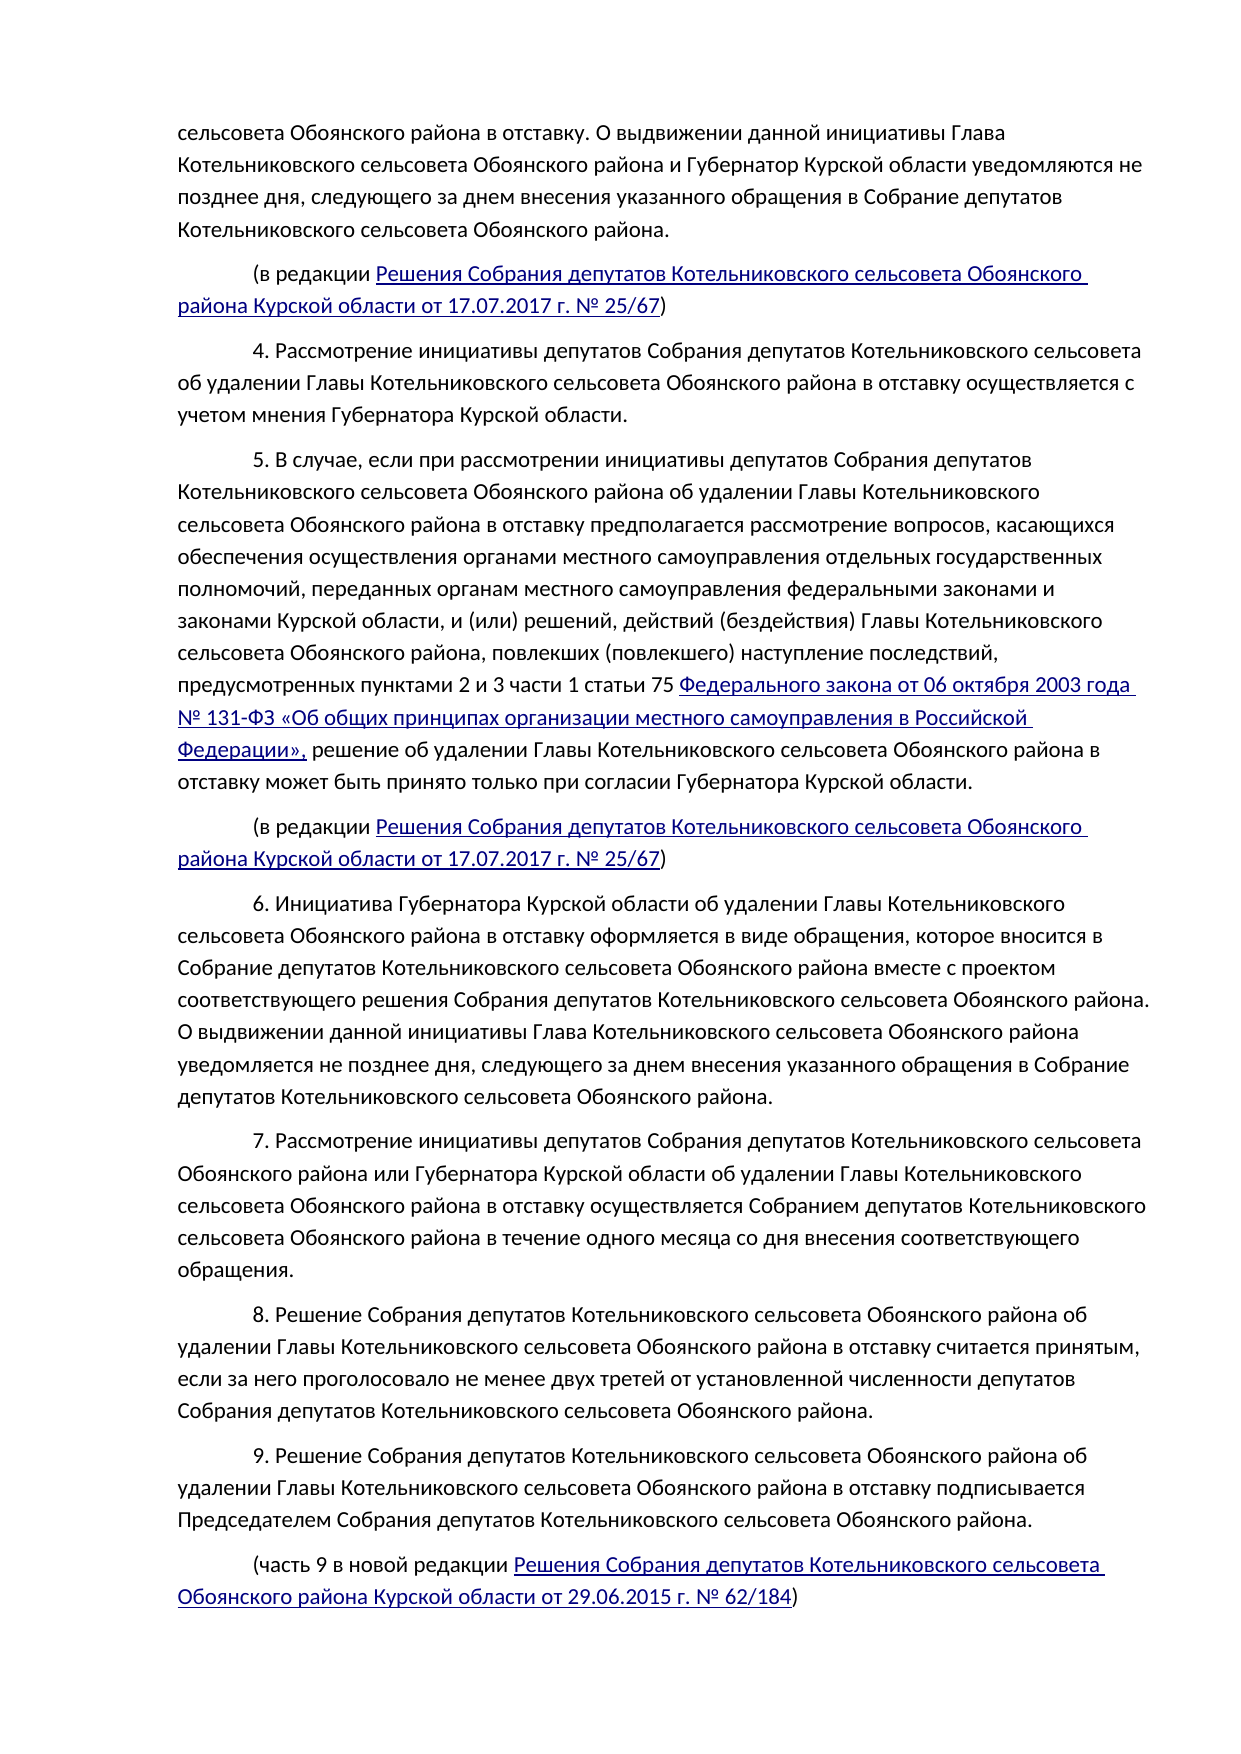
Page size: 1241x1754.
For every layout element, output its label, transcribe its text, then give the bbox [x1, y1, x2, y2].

text 4. Рассмотрение инициативы депутатов Собрания депутатов Котельниковского сельсовета об удалении Главы Котельниковского сельсовета Обоянского района в отставку осуществляется с учетом мнения Губернатора Курской области. [177, 336, 1152, 429]
text (в редакции Решения Собрания депутатов Котельниковского сельсовета Обоянского района Курской области от 17.07.2017 г. № 25/67) [177, 259, 1152, 319]
text 8. Решение Собрания депутатов Котельниковского сельсовета Обоянского района об удалении Главы Котельниковского сельсовета Обоянского района в отставку считается принятым, если за него проголосовало не менее двух третей от установленной численности депутатов Собрания депутатов Котельниковского сельсовета Обоянского района. [177, 1300, 1152, 1424]
text 9. Решение Собрания депутатов Котельниковского сельсовета Обоянского района об удалении Главы Котельниковского сельсовета Обоянского района в отставку подписывается Председателем Собрания депутатов Котельниковского сельсовета Обоянского района. [177, 1441, 1152, 1534]
text (в редакции Решения Собрания депутатов Котельниковского сельсовета Обоянского района Курской области от 17.07.2017 г. № 25/67) [177, 812, 1152, 872]
text 5. В случае, если при рассмотрении инициативы депутатов Собрания депутатов Котельниковского сельсовета Обоянского района об удалении Главы Котельниковского сельсовета Обоянского района в отставку предполагается рассмотрение вопросов, касающихся обеспечения осуществления органами местного самоуправления отдельных государственных полномочий, переданных органам местного самоуправления федеральными законами и законами Курской области, и (или) решений, действий (бездействия) Главы Котельниковского сельсовета Обоянского района, повлекших (повлекшего) наступление последствий, предусмотренных пунктами 2 и 3 части 1 статьи 75 Федерального закона от 06 октября 2003 года № 131-ФЗ «Об общих принципах организации местного самоуправления в Российской Федерации», решение об удалении Главы Котельниковского сельсовета Обоянского района в отставку может быть принято только при согласии Губернатора Курской области. [177, 445, 1152, 795]
text 7. Рассмотрение инициативы депутатов Собрания депутатов Котельниковского сельсовета Обоянского района или Губернатора Курской области об удалении Главы Котельниковского сельсовета Обоянского района в отставку осуществляется Собранием депутатов Котельниковского сельсовета Обоянского района в течение одного месяца со дня внесения соответствующего обращения. [177, 1127, 1152, 1283]
text сельсовета Обоянского района в отставку. О выдвижении данной инициативы Глава Котельниковского сельсовета Обоянского района и Губернатор Курской области уведомляются не позднее дня, следующего за днем внесения указанного обращения в Собрание депутатов Котельниковского сельсовета Обоянского района. [177, 118, 1152, 243]
text 6. Инициатива Губернатора Курской области об удалении Главы Котельниковского сельсовета Обоянского района в отставку оформляется в виде обращения, которое вносится в Собрание депутатов Котельниковского сельсовета Обоянского района вместе с проектом соответствующего решения Собрания депутатов Котельниковского сельсовета Обоянского района. О выдвижении данной инициативы Глава Котельниковского сельсовета Обоянского района уведомляется не позднее дня, следующего за днем внесения указанного обращения в Собрание депутатов Котельниковского сельсовета Обоянского района. [177, 889, 1152, 1110]
text (часть 9 в новой редакции Решения Собрания депутатов Котельниковского сельсовета Обоянского района Курской области от 29.06.2015 г. № 62/184) [177, 1550, 1152, 1611]
